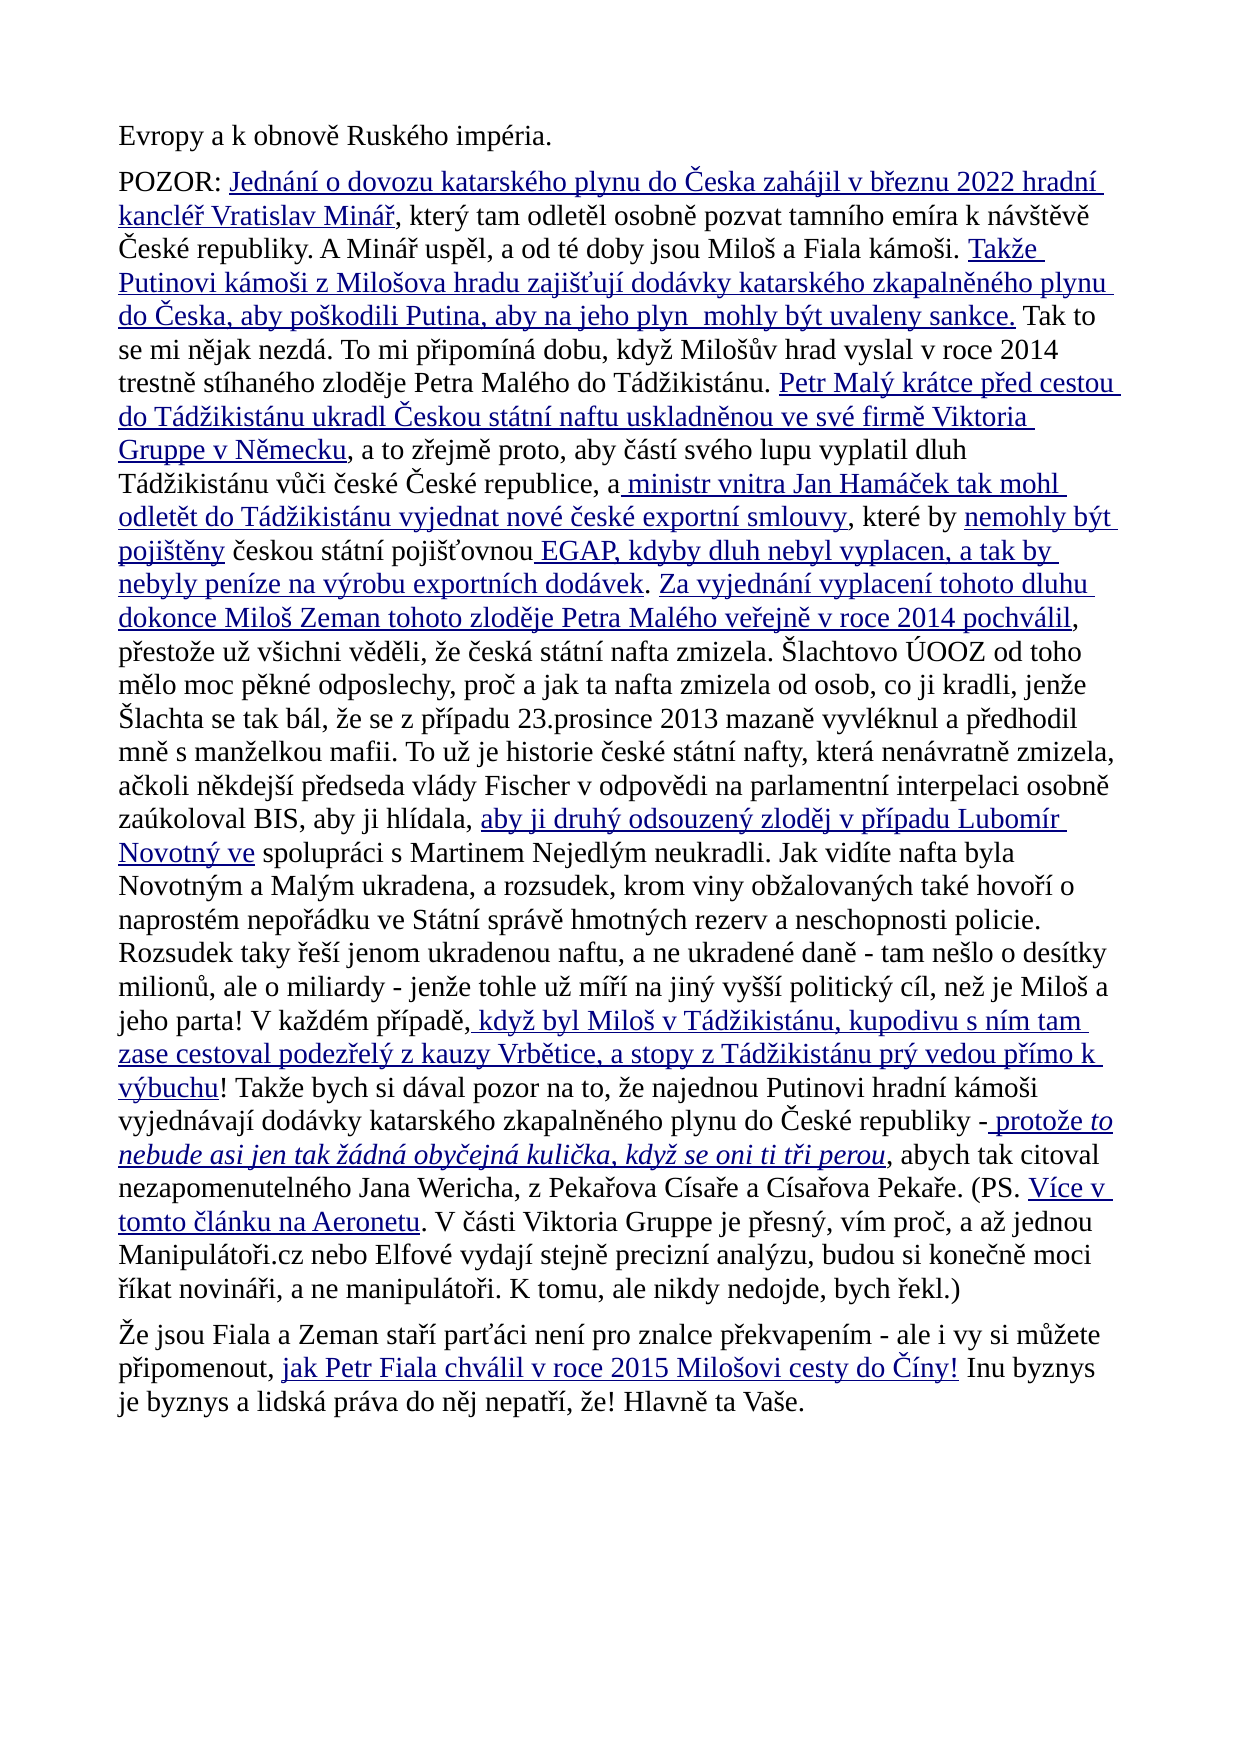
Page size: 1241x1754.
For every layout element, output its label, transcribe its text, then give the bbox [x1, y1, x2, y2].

text Že jsou Fiala a Zeman staří parťáci není pro znalce překvapením - ale i vy si můžete připomenout, jak Petr Fiala chválil v roce 2015 Milošovi cesty do Číny! Inu byznys je byznys a lidská práva do něj nepatří, že! Hlavně ta Vaše. [118, 1317, 1122, 1418]
text Evropy a k obnově Ruského impéria. [118, 118, 1122, 152]
text POZOR: Jednání o dovozu katarského plynu do Česka zahájil v březnu 2022 hradní kancléř Vratislav Minář, který tam odletěl osobně pozvat tamního emíra k návštěvě České republiky. A Minář uspěl, a od té doby jsou Miloš a Fiala kámoši. Takže Putinovi kámoši z Milošova hradu zajišťují dodávky katarského zkapalněného plynu do Česka, aby poškodili Putina, aby na jeho plyn mohly být uvaleny sankce. Tak to se mi nějak nezdá. To mi připomíná dobu, když Milošův hrad vyslal v roce 2014 trestně stíhaného zloděje Petra Malého do Tádžikistánu. Petr Malý krátce před cestou do Tádžikistánu ukradl Českou státní naftu uskladněnou ve své firmě Viktoria Gruppe v Německu, a to zřejmě proto, aby částí svého lupu vyplatil dluh Tádžikistánu vůči české České republice, a ministr vnitra Jan Hamáček tak mohl odletět do Tádžikistánu vyjednat nové české exportní smlouvy, které by nemohly být pojištěny českou státní pojišťovnou EGAP, kdyby dluh nebyl vyplacen, a tak by nebyly peníze na výrobu exportních dodávek. Za vyjednání vyplacení tohoto dluhu dokonce Miloš Zeman tohoto zloděje Petra Malého veřejně v roce 2014 pochválil, přestože už všichni věděli, že česká státní nafta zmizela. Šlachtovo ÚOOZ od toho mělo moc pěkné odposlechy, proč a jak ta nafta zmizela od osob, co ji kradli, jenže Šlachta se tak bál, že se z případu 23.prosince 2013 mazaně vyvléknul a předhodil mně s manželkou mafii. To už je historie české státní nafty, která nenávratně zmizela, ačkoli někdejší předseda vlády Fischer v odpovědi na parlamentní interpelaci osobně zaúkoloval BIS, aby ji hlídala, aby ji druhý odsouzený zloděj v případu Lubomír Novotný ve spolupráci s Martinem Nejedlým neukradli. Jak vidíte nafta byla Novotným a Malým ukradena, a rozsudek, krom viny obžalovaných také hovoří o naprostém nepořádku ve Státní správě hmotných rezerv a neschopnosti policie. Rozsudek taky řeší jenom ukradenou naftu, a ne ukradené daně - tam nešlo o desítky milionů, ale o miliardy - jenže tohle už míří na jiný vyšší politický cíl, než je Miloš a jeho parta! V každém případě, když byl Miloš v Tádžikistánu, kupodivu s ním tam zase cestoval podezřelý z kauzy Vrbětice, a stopy z Tádžikistánu prý vedou přímo k výbuchu! Takže bych si dával pozor na to, že najednou Putinovi hradní kámoši vyjednávají dodávky katarského zkapalněného plynu do České republiky - protože to nebude asi jen tak žádná obyčejná kulička, když se oni ti tři perou, abych tak citoval nezapomenutelného Jana Wericha, z Pekařova Císaře a Císařova Pekaře. (PS. Více v tomto článku na Aeronetu. V části Viktoria Gruppe je přesný, vím proč, a až jednou Manipulátoři.cz nebo Elfové vydají stejně precizní analýzu, budou si konečně moci říkat novináři, a ne manipulátoři. K tomu, ale nikdy nedojde, bych řekl.) [118, 164, 1122, 1304]
